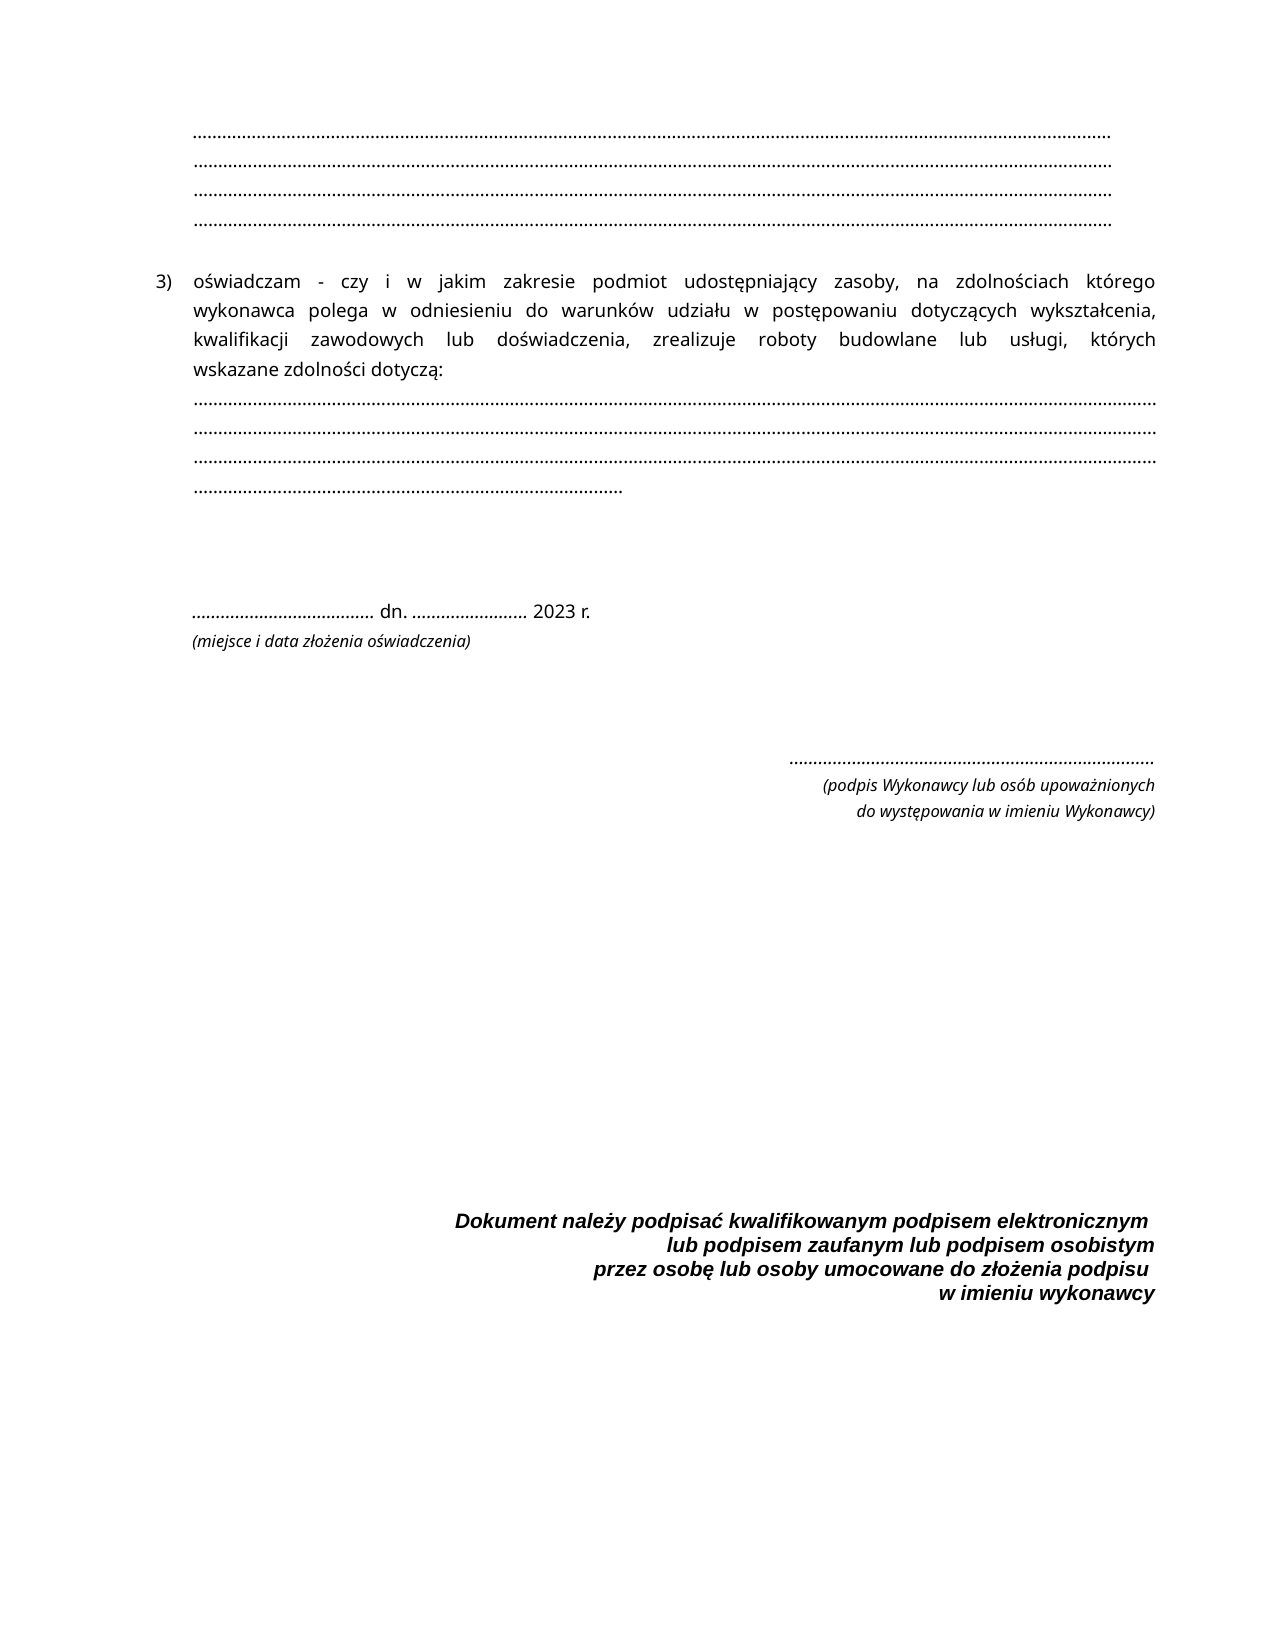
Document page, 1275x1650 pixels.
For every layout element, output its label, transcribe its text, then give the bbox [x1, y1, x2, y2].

text w imieniu wykonawcy [118, 1281, 1157, 1305]
text …………………………………………………………………………………………………………………………………………………………………… [118, 118, 1157, 144]
list …………………………………………………………………………………………………………………………………………………………………… [193, 177, 1157, 202]
text …………….……………………….…………………..……… [118, 744, 1157, 770]
list …………………………………………………………………………………………………………………………………………………………………………………………………………………………………………………………………………………………………………………………………………………………………………………………………………………………………………………………………………………………………………………………………………………………………………………………………………………… [193, 385, 1157, 499]
text lub podpisem zaufanym lub podpisem osobistym [118, 1233, 1157, 1257]
text do występowania w imieniu Wykonawcy) [118, 800, 1157, 823]
text Dokument należy podpisać kwalifikowanym podpisem elektronicznym [118, 1209, 1157, 1233]
text ……………………..………… dn. ……………...…… 2023 r. (miejsce i data złożenia oświadczenia) [118, 598, 1157, 653]
list oświadczam - czy i w jakim zakresie podmiot udostępniający zasoby, na zdolnościach którego wykonawca polega w odniesieniu do warunków udziału w postępowaniu dotyczących wykształcenia, kwalifikacji zawodowych lub doświadczenia, zrealizuje roboty budowlane lub usługi, których wskazane zdolności dotyczą: [156, 268, 1157, 382]
list …………………………………………………………………………………………………………………………………………………………………… [193, 206, 1157, 231]
text (podpis Wykonawcy lub osób upoważnionych [118, 774, 1157, 797]
list …………………………………………………………………………………………………………………………………………………………………… [193, 147, 1157, 173]
text przez osobę lub osoby umocowane do złożenia podpisu [118, 1257, 1157, 1281]
